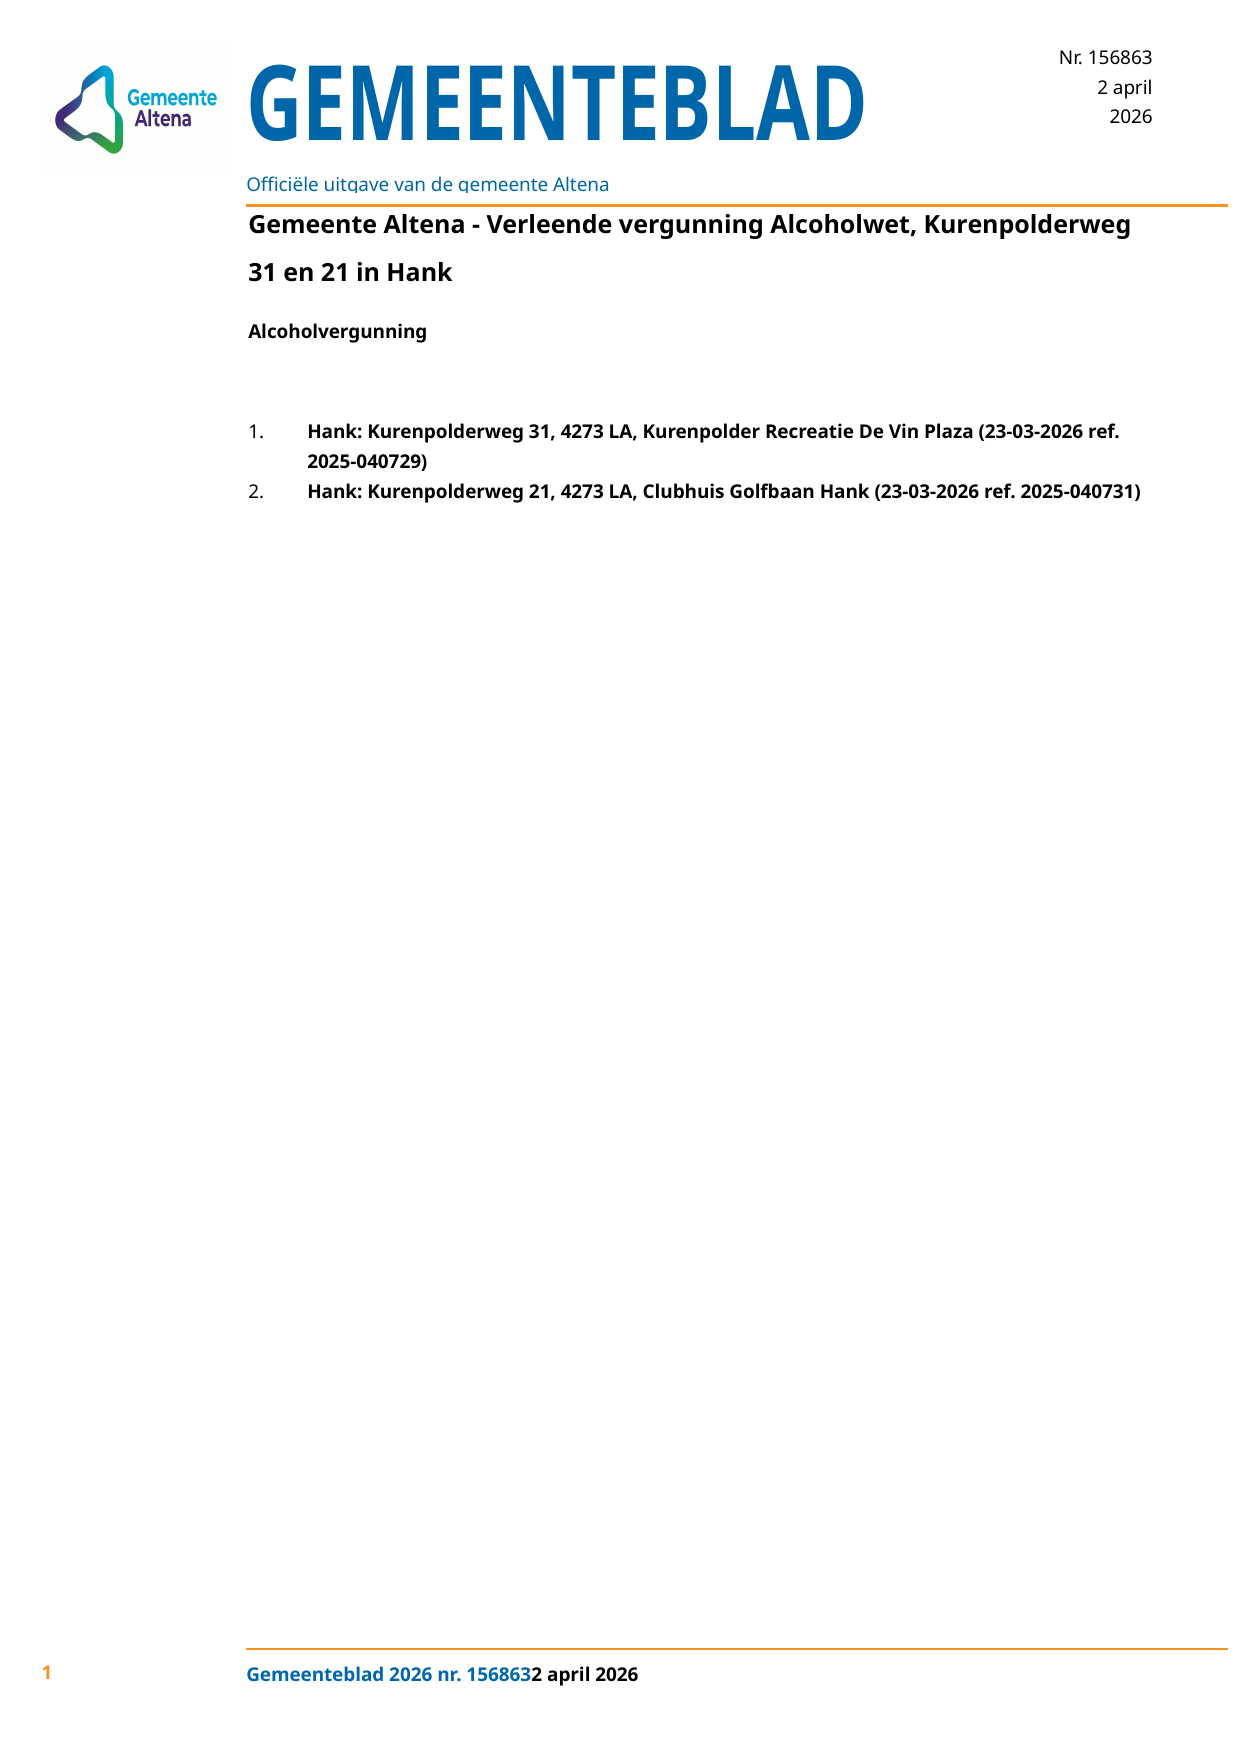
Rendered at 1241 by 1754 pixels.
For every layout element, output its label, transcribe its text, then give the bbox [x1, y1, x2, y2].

list Hank: Kurenpolderweg 31, 4273 LA, Kurenpolder Recreatie De Vin Plaza (23-03-2026 ref. 2025-040729) [248, 419, 1152, 474]
text Alcoholvergunning [248, 318, 1152, 344]
picture [41, 47, 231, 172]
list Hank: Kurenpolderweg 21, 4273 LA, Clubhuis Golfbaan Hank (23-03-2026 ref. 2025-040731) [248, 478, 1152, 504]
text Gemeente Altena - Verleende vergunning Alcoholwet, Kurenpolderweg 31 en 21 in Hank [248, 207, 1152, 288]
